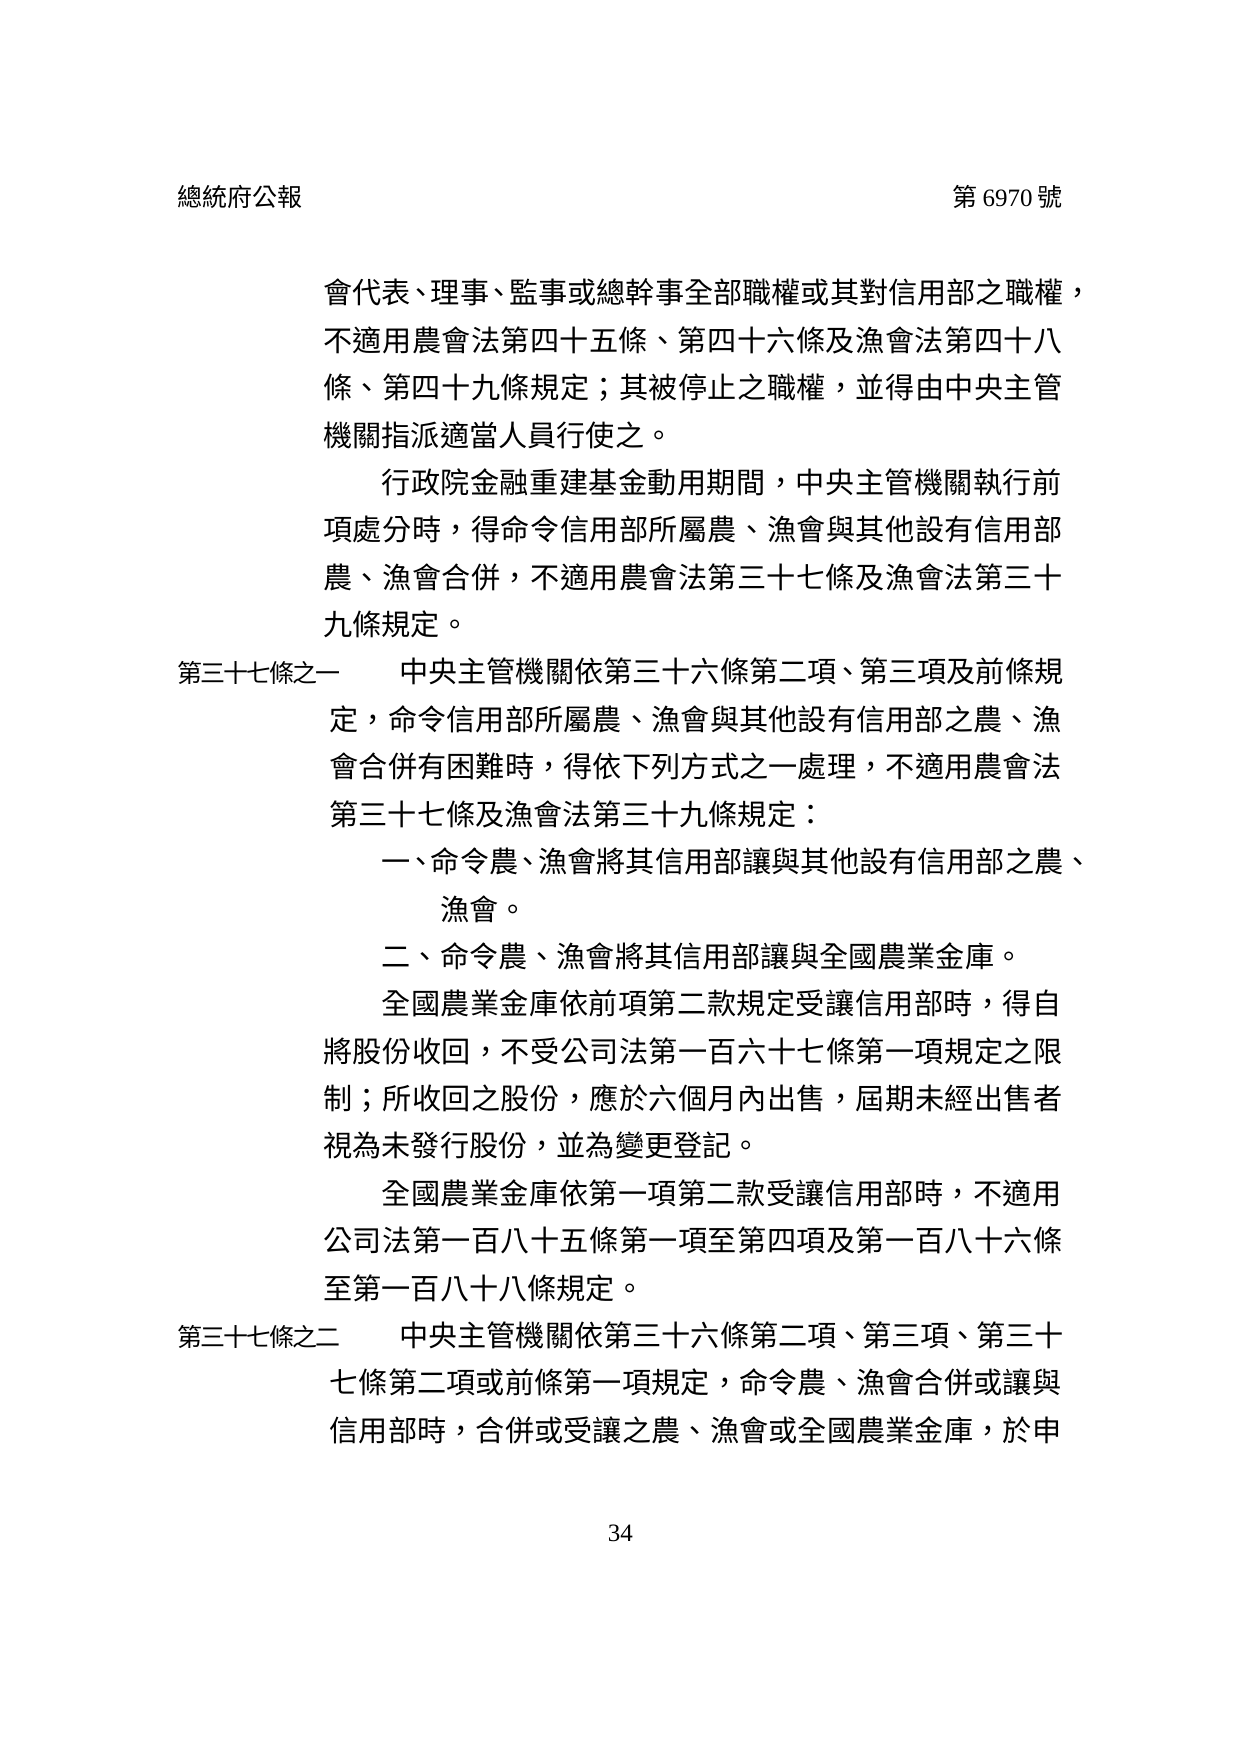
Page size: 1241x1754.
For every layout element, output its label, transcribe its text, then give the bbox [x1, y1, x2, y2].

text 二、命令農、漁會將其信用部讓與全國農業金庫。 [381, 929, 1063, 977]
text 行政院金融重建基金動用期間，中央主管機關執行前項處分時，得命令信用部所屬農、漁會與其他設有信用部農、漁會合併，不適用農會法第三十七條及漁會法第三十九條規定。 [323, 455, 1063, 645]
text 全國農業金庫依前項第二款規定受讓信用部時，得自將股份收回，不受公司法第一百六十七條第一項規定之限制；所收回之股份，應於六個月內出售，屆期未經出售者，視為未發行股份，並為變更登記。 [323, 977, 1063, 1166]
text 第三十七條之一 中央主管機關依第三十六條第二項、第三項及前條規定，命令信用部所屬農、漁會與其他設有信用部之農、漁會合併有困難時，得依下列方式之一處理，不適用農會法第三十七條及漁會法第三十九條規定： [177, 645, 1063, 834]
text 全國農業金庫依第一項第二款受讓信用部時，不適用公司法第一百八十五條第一項至第四項及第一百八十六條至第一百八十八條規定。 [323, 1166, 1063, 1308]
text 第三十七條之二 中央主管機關依第三十六條第二項、第三項、第三十七條第二項或前條第一項規定，命令農、漁會合併或讓與信用部時，合併或受讓之農、漁會或全國農業金庫，於申請對被命令合併或讓與信用部之農、漁會所有不動產、應登記之動產、智慧財產權及各項擔保物權之變更、移轉或讓與等登記時，得憑中央主管機關命令合併或讓與之處分書等相關文件，逕向登記機關辦理登記，免繳納登記費用，並依下列各款規定辦理： [177, 1308, 1063, 1451]
text 第三十七條 信用部因業務或財務狀況顯著惡化，不能支付其債務或有損及存款人利益之虞時，中央主管機關應停止農、漁會代表、理事、監事或總幹事全部職權或其對信用部之職權，不適用農會法第四十五條、第四十六條及漁會法第四十八條、第四十九條規定；其被停止之職權，並得由中央主管機關指派適當人員行使之。 [177, 266, 1063, 455]
text 一、命令農、漁會將其信用部讓與其他設有信用部之農、漁會。 [381, 834, 1063, 929]
